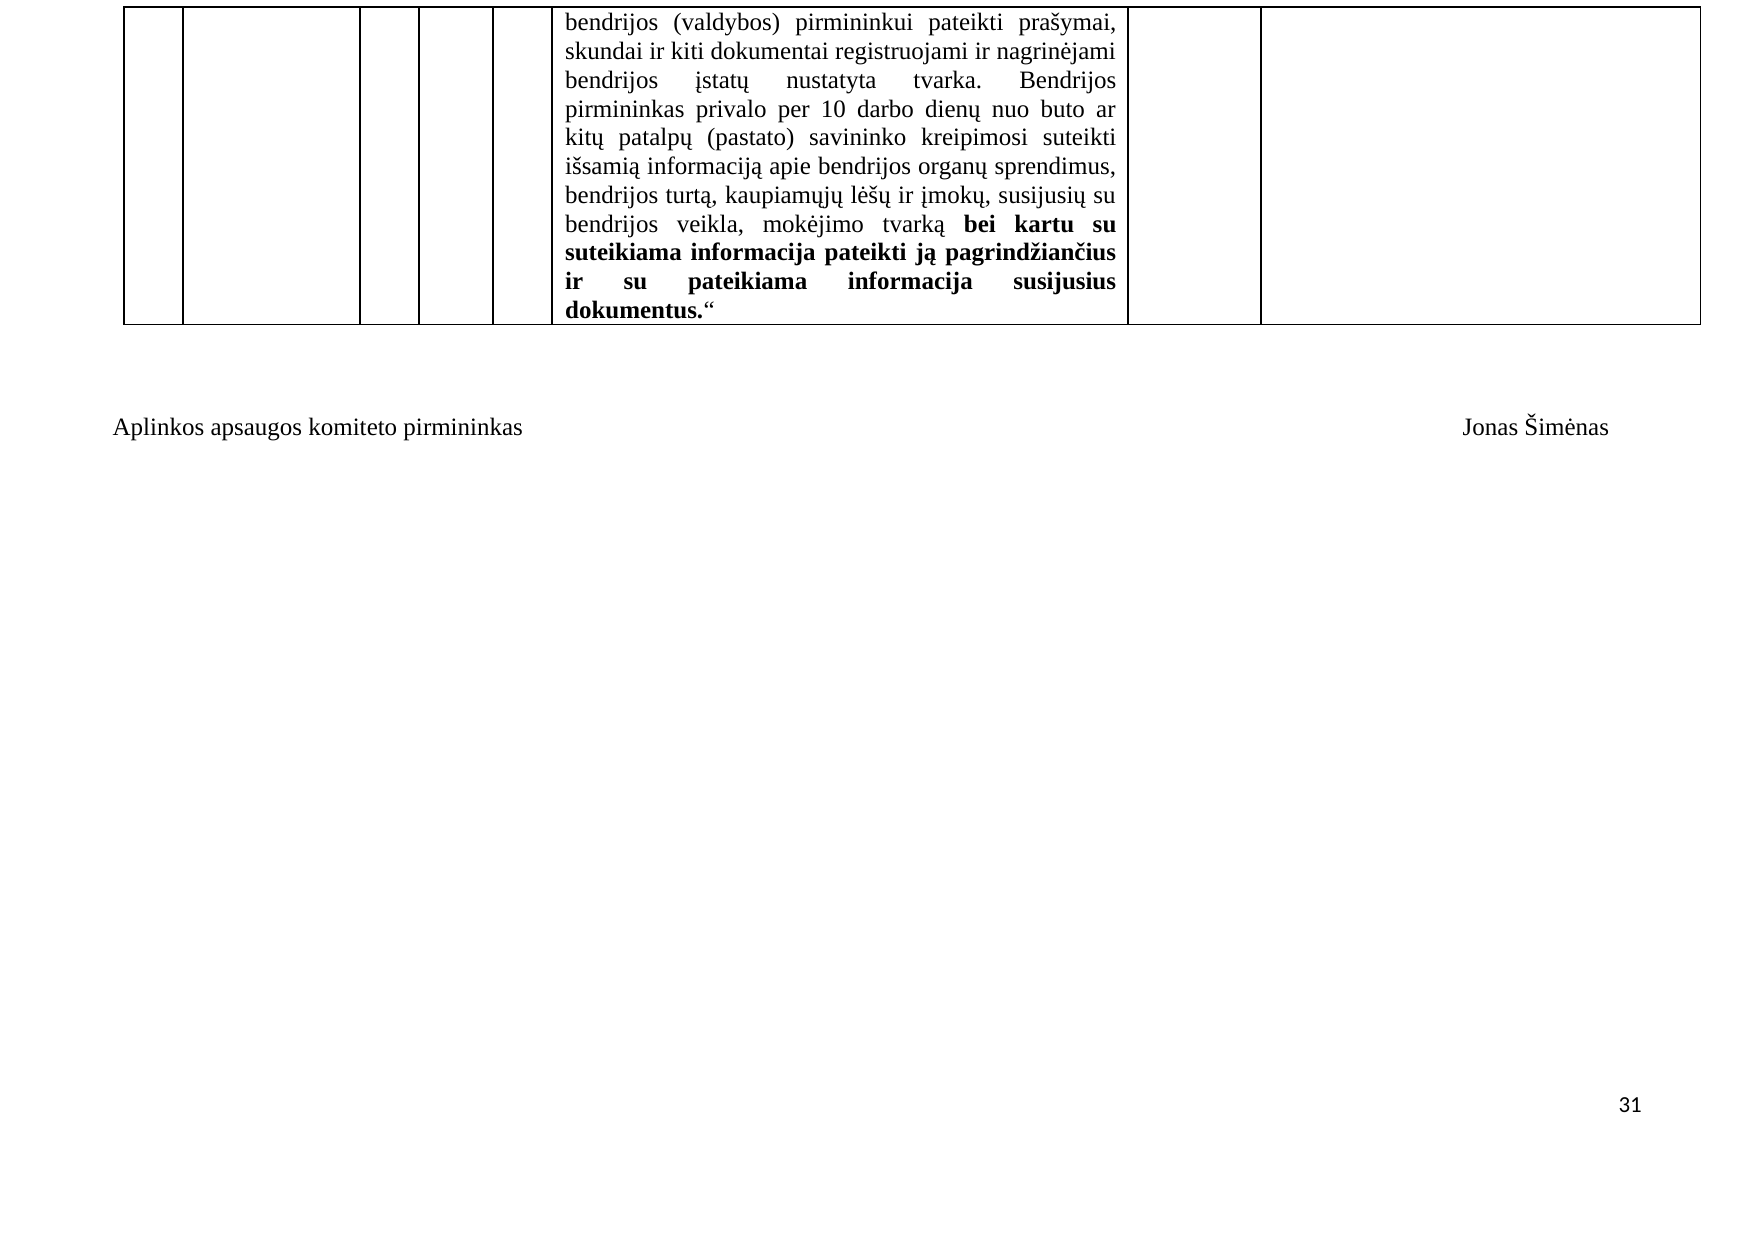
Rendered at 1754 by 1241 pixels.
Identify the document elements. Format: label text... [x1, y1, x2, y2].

table_cell [125, 8, 182, 324]
table_cell [184, 8, 359, 324]
table_cell [420, 8, 492, 324]
table_cell bendrijos (valdybos) pirmininkui pateikti prašymai, skundai ir kiti dokumentai registruojami ir nagrinėjami bendrijos įstatų nustatyta tvarka. Bendrijos pirmininkas privalo per 10 darbo dienų nuo buto ar kitų patalpų (pastato) savininko kreipimosi suteikti išsamią informaciją apie bendrijos organų sprendimus, bendrijos turtą, kaupiamųjų lėšų ir įmokų, susijusių su bendrijos veikla, mokėjimo tvarką bei kartu su suteikiama informacija pateikti ją pagrindžiančius ir su pateikiama informacija susijusius dokumentus.“ [553, 8, 1127, 324]
table_cell [494, 8, 551, 324]
text Aplinkos apsaugos komiteto pirmininkas Jonas Šimėnas [112, 412, 1641, 469]
table_cell [361, 8, 418, 324]
table_cell [1129, 8, 1260, 324]
table_cell [1262, 8, 1700, 324]
